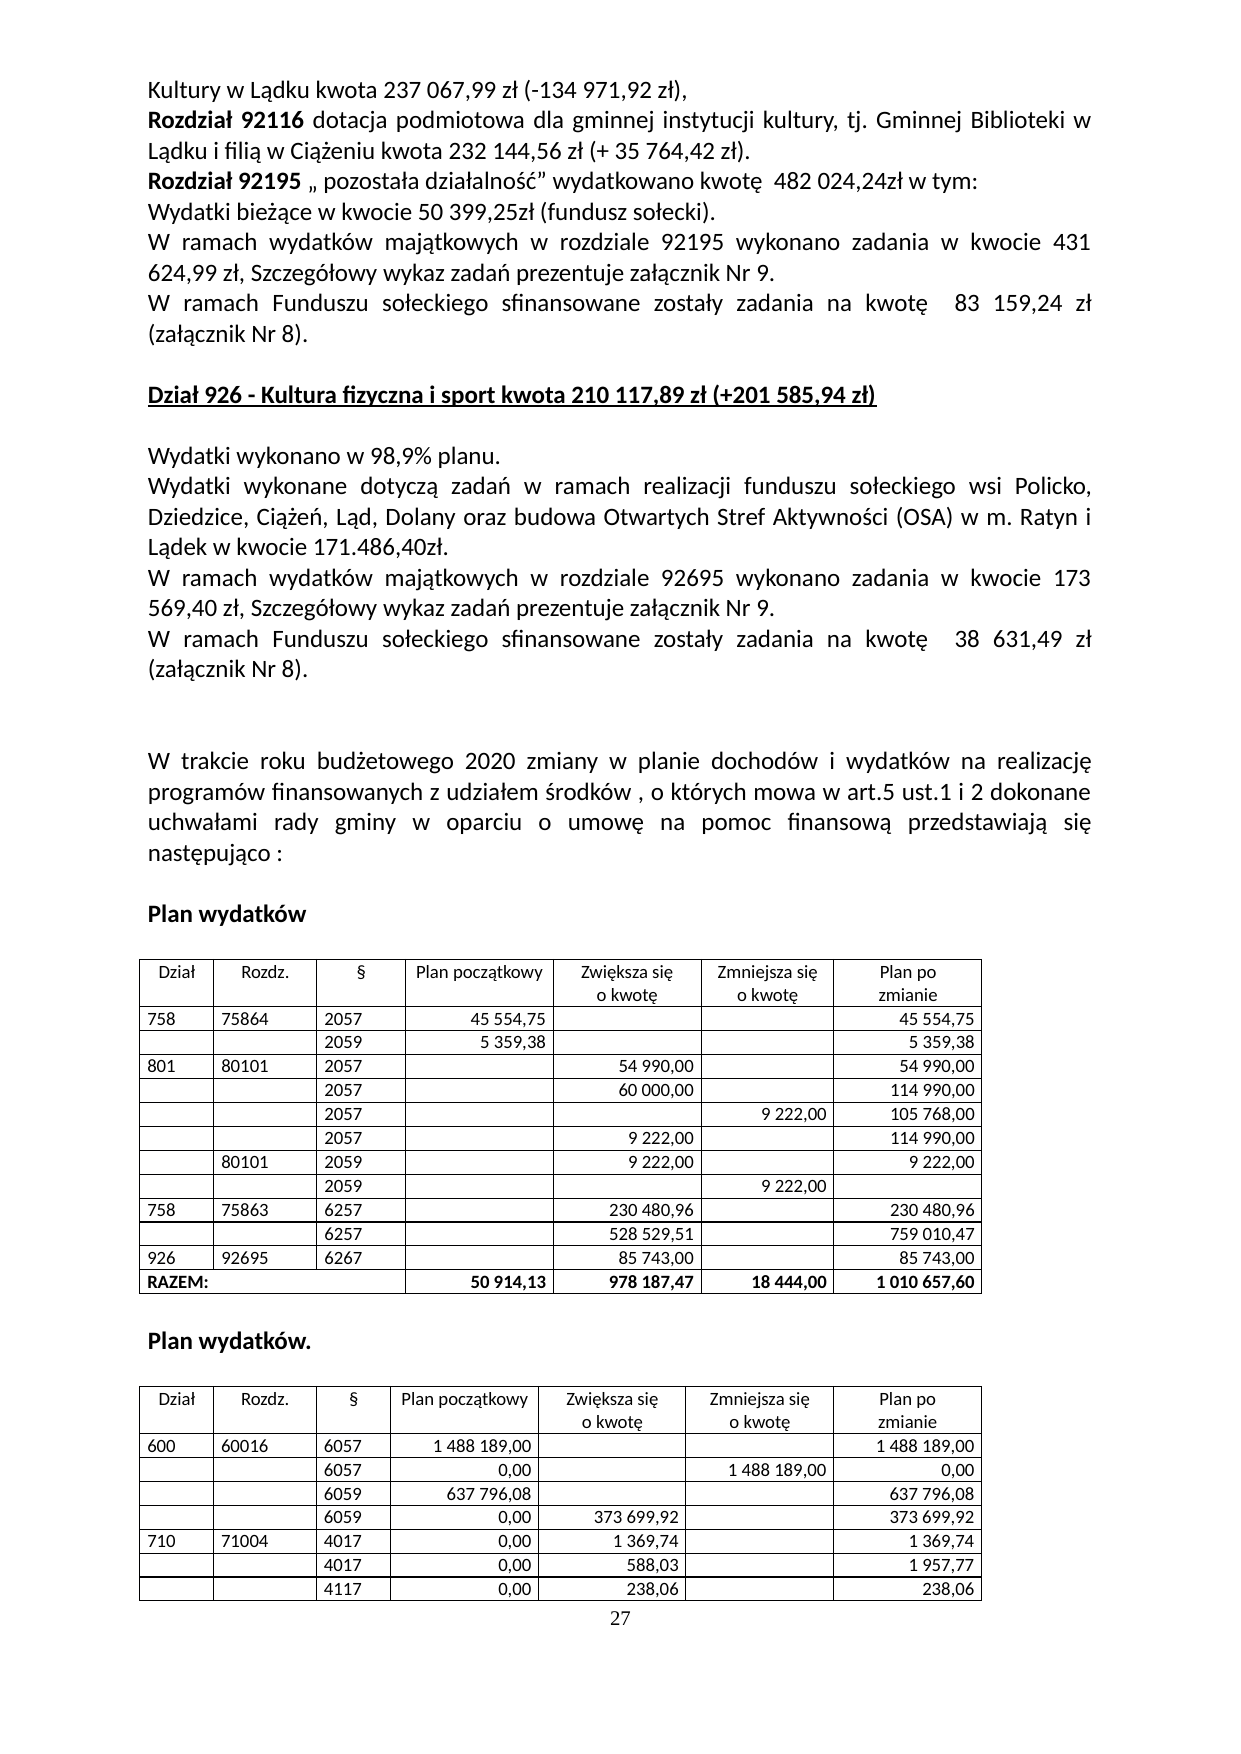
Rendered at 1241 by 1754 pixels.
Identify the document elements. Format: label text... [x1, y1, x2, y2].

table_cell 9 222,00 [834, 1151, 981, 1173]
table_cell 80101 [214, 1055, 316, 1078]
table_cell 9 222,00 [702, 1103, 833, 1126]
table_cell 5 359,38 [406, 1031, 553, 1054]
table_cell [686, 1482, 833, 1504]
table_cell 6267 [317, 1246, 405, 1269]
table_cell 92695 [214, 1246, 316, 1269]
table_cell [702, 1079, 833, 1102]
table_cell [406, 1127, 553, 1149]
table_cell 85 743,00 [554, 1246, 701, 1269]
text W ramach Funduszu sołeckiego sfinansowane zostały zadania na kwotę 83 159,24 zł (załącznik Nr 8). [148, 287, 1093, 348]
table_cell [539, 1458, 685, 1481]
table_cell 6057 [317, 1458, 390, 1481]
table_cell 2059 [317, 1031, 405, 1054]
table_cell 1 488 189,00 [686, 1458, 833, 1481]
table_cell 710 [140, 1530, 213, 1552]
table_header § [317, 960, 405, 1006]
table_cell 758 [140, 1199, 213, 1221]
table_cell [406, 1223, 553, 1245]
table_cell [214, 1175, 316, 1197]
table_cell 1 369,74 [834, 1530, 981, 1552]
table_cell 0,00 [391, 1530, 538, 1552]
table_cell 0,00 [391, 1506, 538, 1528]
table_cell [702, 1007, 833, 1030]
table_cell [702, 1031, 833, 1054]
table_cell 758 [140, 1007, 213, 1030]
table_cell 9 222,00 [554, 1127, 701, 1149]
text Dział 926 - Kultura fizyczna i sport kwota 210 117,89 zł (+201 585,94 zł) [148, 379, 1093, 409]
table_cell 105 768,00 [834, 1103, 981, 1126]
table_cell [214, 1031, 316, 1054]
table_header Zmniejsza się o kwotę [686, 1387, 833, 1433]
table_cell 6059 [317, 1506, 390, 1528]
table_cell [214, 1103, 316, 1126]
table_header Dział [140, 960, 213, 1006]
table_cell [539, 1482, 685, 1504]
table_cell [140, 1079, 213, 1102]
table_cell 0,00 [391, 1458, 538, 1481]
table_cell [702, 1055, 833, 1078]
table_cell [140, 1151, 213, 1173]
text Wydatki wykonano w 98,9% planu. [148, 440, 1093, 471]
table_header Dział [140, 1387, 213, 1433]
table_cell 0,00 [391, 1578, 538, 1600]
table_cell 80101 [214, 1151, 316, 1173]
table_cell [686, 1506, 833, 1528]
table_cell [702, 1223, 833, 1245]
table_cell [140, 1175, 213, 1197]
table_cell [140, 1223, 213, 1245]
table_cell 238,06 [834, 1578, 981, 1600]
table_cell 9 222,00 [554, 1151, 701, 1173]
table_cell [214, 1482, 316, 1504]
table_cell [214, 1127, 316, 1149]
table_cell 4117 [317, 1578, 390, 1600]
table_cell 75863 [214, 1199, 316, 1221]
table_header Zmniejsza się o kwotę [702, 960, 833, 1006]
table_cell 2057 [317, 1007, 405, 1030]
text Rozdział 92116 dotacja podmiotowa dla gminnej instytucji kultury, tj. Gminnej Biblioteki w Lądku i filią w Ciążeniu kwota 232 144,56 zł (+ 35 764,42 zł). [148, 104, 1093, 165]
table_cell [406, 1103, 553, 1126]
table_cell 4017 [317, 1530, 390, 1552]
table_cell 238,06 [539, 1578, 685, 1600]
table_cell [140, 1127, 213, 1149]
table_cell 75864 [214, 1007, 316, 1030]
table_cell 926 [140, 1246, 213, 1269]
table_header Rozdz. [214, 1387, 316, 1433]
text W ramach wydatków majątkowych w rozdziale 92695 wykonano zadania w kwocie 173 569,40 zł, Szczegółowy wykaz zadań prezentuje załącznik Nr 9. [148, 562, 1093, 623]
table_cell 54 990,00 [834, 1055, 981, 1078]
table_cell 1 010 657,60 [834, 1270, 981, 1293]
table_cell 1 488 189,00 [391, 1434, 538, 1457]
text Kultury w Lądku kwota 237 067,99 zł (-134 971,92 zł), [148, 74, 1093, 104]
table_cell 978 187,47 [554, 1270, 701, 1293]
text Wydatki bieżące w kwocie 50 399,25zł (fundusz sołecki). [148, 196, 1093, 226]
table_cell 6257 [317, 1199, 405, 1221]
table_cell 71004 [214, 1530, 316, 1552]
table_cell [554, 1175, 701, 1197]
text Rozdział 92195 „ pozostała działalność” wydatkowano kwotę 482 024,24zł w tym: [148, 165, 1093, 196]
table_cell [686, 1578, 833, 1600]
table_cell [702, 1151, 833, 1173]
table_cell 45 554,75 [834, 1007, 981, 1030]
table_cell [214, 1578, 316, 1600]
table_cell 6057 [317, 1434, 390, 1457]
table_cell [140, 1554, 213, 1576]
text Plan wydatków [148, 898, 1093, 928]
table_cell [406, 1199, 553, 1221]
table_cell [406, 1079, 553, 1102]
table_cell [214, 1506, 316, 1528]
table_cell 230 480,96 [834, 1199, 981, 1221]
table_cell [140, 1031, 213, 1054]
table_cell 0,00 [834, 1458, 981, 1481]
table_cell 60016 [214, 1434, 316, 1457]
table_cell [539, 1434, 685, 1457]
table_header § [317, 1387, 390, 1433]
table_cell 114 990,00 [834, 1079, 981, 1102]
table_cell 1 488 189,00 [834, 1434, 981, 1457]
table_cell 60 000,00 [554, 1079, 701, 1102]
table_cell [140, 1578, 213, 1600]
table_cell [214, 1554, 316, 1576]
table_cell 637 796,08 [834, 1482, 981, 1504]
text Wydatki wykonane dotyczą zadań w ramach realizacji funduszu sołeckiego wsi Policko, Dziedzice, Ciążeń, Ląd, Dolany oraz budowa Otwartych Stref Aktywności (OSA) w m. Ratyn i Lądek w kwocie 171.486,40zł. [148, 471, 1093, 562]
text W ramach Funduszu sołeckiego sfinansowane zostały zadania na kwotę 38 631,49 zł (załącznik Nr 8). [148, 623, 1093, 684]
table_header Plan początkowy [391, 1387, 538, 1433]
table_header Plan początkowy [406, 960, 553, 1006]
table_cell [686, 1530, 833, 1552]
table_cell [214, 1079, 316, 1102]
table_cell 2057 [317, 1127, 405, 1149]
table_cell [140, 1458, 213, 1481]
table_cell 1 369,74 [539, 1530, 685, 1552]
table_cell [702, 1199, 833, 1221]
table_cell [214, 1223, 316, 1245]
table_cell 114 990,00 [834, 1127, 981, 1149]
table_cell 85 743,00 [834, 1246, 981, 1269]
table_cell 6257 [317, 1223, 405, 1245]
table_cell 600 [140, 1434, 213, 1457]
table_cell 801 [140, 1055, 213, 1078]
table_cell 45 554,75 [406, 1007, 553, 1030]
table_cell [554, 1007, 701, 1030]
table_cell 637 796,08 [391, 1482, 538, 1504]
table_cell [406, 1055, 553, 1078]
table_header Plan po zmianie [834, 960, 981, 1006]
table_cell 2059 [317, 1175, 405, 1197]
table_cell [686, 1554, 833, 1576]
text W trakcie roku budżetowego 2020 zmiany w planie dochodów i wydatków na realizację programów finansowanych z udziałem środków , o których mowa w art.5 ust.1 i 2 dokonane uchwałami rady gminy w oparciu o umowę na pomoc finansową przedstawiają się następująco : [148, 745, 1093, 867]
table_cell [140, 1103, 213, 1126]
table_cell 759 010,47 [834, 1223, 981, 1245]
table_cell [554, 1103, 701, 1126]
table_cell 0,00 [391, 1554, 538, 1576]
table_cell [140, 1482, 213, 1504]
table_cell 373 699,92 [834, 1506, 981, 1528]
table_cell 2057 [317, 1079, 405, 1102]
table_cell [834, 1175, 981, 1197]
text Plan wydatków. [148, 1325, 1093, 1355]
table_cell [702, 1246, 833, 1269]
text W ramach wydatków majątkowych w rozdziale 92195 wykonano zadania w kwocie 431 624,99 zł, Szczegółowy wykaz zadań prezentuje załącznik Nr 9. [148, 226, 1093, 287]
table_cell [214, 1458, 316, 1481]
table_header Zwiększa się o kwotę [554, 960, 701, 1006]
table_cell 1 957,77 [834, 1554, 981, 1576]
table_cell 2059 [317, 1151, 405, 1173]
table_cell 230 480,96 [554, 1199, 701, 1221]
table_cell [554, 1031, 701, 1054]
table_cell 4017 [317, 1554, 390, 1576]
table_cell 373 699,92 [539, 1506, 685, 1528]
table_cell 2057 [317, 1055, 405, 1078]
table_cell 54 990,00 [554, 1055, 701, 1078]
table_cell 5 359,38 [834, 1031, 981, 1054]
table_cell RAZEM: [140, 1270, 405, 1293]
table_cell [702, 1127, 833, 1149]
table_cell 528 529,51 [554, 1223, 701, 1245]
table_cell [686, 1434, 833, 1457]
table_cell 9 222,00 [702, 1175, 833, 1197]
table_header Rozdz. [214, 960, 316, 1006]
table_cell 18 444,00 [702, 1270, 833, 1293]
table_cell [406, 1246, 553, 1269]
table_cell [140, 1506, 213, 1528]
table_cell [406, 1151, 553, 1173]
table_header Zwiększa się o kwotę [539, 1387, 685, 1433]
table_cell 50 914,13 [406, 1270, 553, 1293]
table_cell 588,03 [539, 1554, 685, 1576]
table_cell 6059 [317, 1482, 390, 1504]
table_header Plan po zmianie [834, 1387, 981, 1433]
table_cell [406, 1175, 553, 1197]
table_cell 2057 [317, 1103, 405, 1126]
